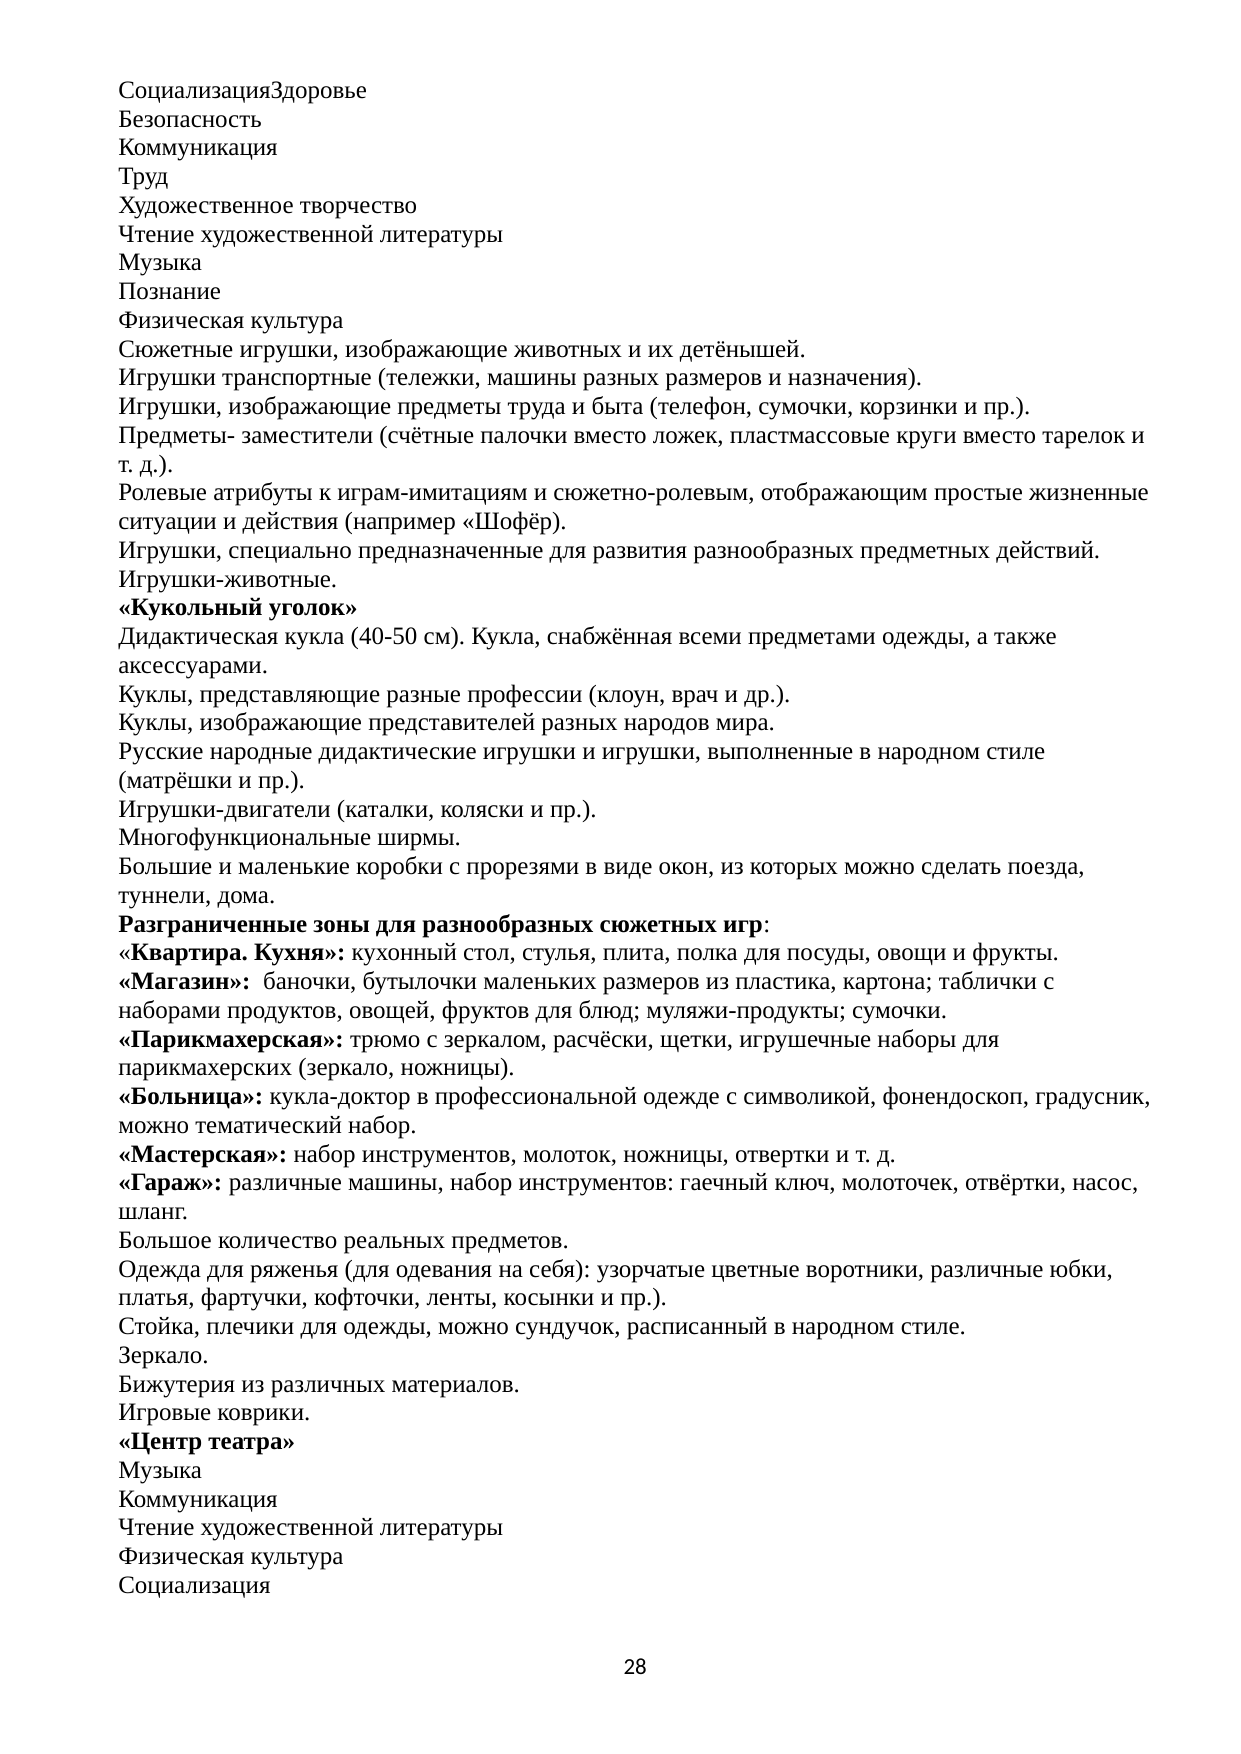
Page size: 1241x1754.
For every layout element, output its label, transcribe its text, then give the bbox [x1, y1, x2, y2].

text Музыка [118, 1455, 1152, 1484]
text «Центр театра» [118, 1426, 1152, 1455]
text Многофункциональные ширмы. [118, 822, 1152, 851]
text Физическая культура [118, 305, 1152, 334]
text Дидактическая кукла (40-50 см). Кукла, снабжённая всеми предметами одежды, а также аксессуарами. [118, 621, 1152, 679]
text Художественное творчество [118, 190, 1152, 219]
text «Магазин»: баночки, бутылочки маленьких размеров из пластика, картона; таблички с наборами продуктов, овощей, фруктов для блюд; муляжи-продукты; сумочки. [118, 966, 1152, 1024]
text Игрушки, специально предназначенные для развития разнообразных предметных действий. [118, 535, 1152, 564]
text Куклы, представляющие разные профессии (клоун, врач и др.). [118, 679, 1152, 707]
text Игрушки транспортные (тележки, машины разных размеров и назначения). [118, 362, 1152, 391]
text Зеркало. [118, 1340, 1152, 1369]
text Ролевые атрибуты к играм-имитациям и сюжетно-ролевым, отображающим простые жизненные ситуации и действия (например «Шофёр). [118, 477, 1152, 535]
text СоциализацияЗдоровье [118, 75, 1152, 104]
text «Гараж»: различные машины, набор инструментов: гаечный ключ, молоточек, отвёртки, насос, шланг. [118, 1167, 1152, 1225]
text Большое количество реальных предметов. [118, 1225, 1152, 1254]
text Предметы- заместители (счётные палочки вместо ложек, пластмассовые круги вместо тарелок и т. д.). [118, 420, 1152, 477]
text Игрушки-двигатели (каталки, коляски и пр.). [118, 794, 1152, 822]
text Коммуникация [118, 132, 1152, 161]
text Чтение художественной литературы [118, 1512, 1152, 1541]
text Одежда для ряженья (для одевания на себя): узорчатые цветные воротники, различные юбки, платья, фартучки, кофточки, ленты, косынки и пр.). [118, 1254, 1152, 1311]
text Познание [118, 276, 1152, 305]
text Стойка, плечики для одежды, можно сундучок, расписанный в народном стиле. [118, 1311, 1152, 1340]
text Игрушки, изображающие предметы труда и быта (телефон, сумочки, корзинки и пр.). [118, 391, 1152, 420]
text Большие и маленькие коробки с прорезями в виде окон, из которых можно сделать поезда, туннели, дома. [118, 851, 1152, 909]
text Бижутерия из различных материалов. [118, 1369, 1152, 1397]
text «Квартира. Кухня»: кухонный стол, стулья, плита, полка для посуды, овощи и фрукты. [118, 937, 1152, 966]
text «Больница»: кукла-доктор в профессиональной одежде с символикой, фонендоскоп, градусник, можно тематический набор. [118, 1081, 1152, 1139]
text «Мастерская»: набор инструментов, молоток, ножницы, отвертки и т. д. [118, 1139, 1152, 1167]
text Игрушки-животные. [118, 564, 1152, 592]
text Сюжетные игрушки, изображающие животных и их детёнышей. [118, 334, 1152, 362]
text Социализация [118, 1570, 1152, 1599]
text Чтение художественной литературы [118, 219, 1152, 247]
text Игровые коврики. [118, 1397, 1152, 1426]
text Русские народные дидактические игрушки и игрушки, выполненные в народном стиле (матрёшки и пр.). [118, 736, 1152, 794]
text Труд [118, 161, 1152, 190]
text Физическая культура [118, 1541, 1152, 1570]
text Разграниченные зоны для разнообразных сюжетных игр: [118, 909, 1152, 937]
text «Кукольный уголок» [118, 592, 1152, 621]
text Куклы, изображающие представителей разных народов мира. [118, 707, 1152, 736]
text Музыка [118, 247, 1152, 276]
text Коммуникация [118, 1484, 1152, 1512]
text «Парикмахерская»: трюмо с зеркалом, расчёски, щетки, игрушечные наборы для парикмахерских (зеркало, ножницы). [118, 1024, 1152, 1081]
text Безопасность [118, 104, 1152, 132]
